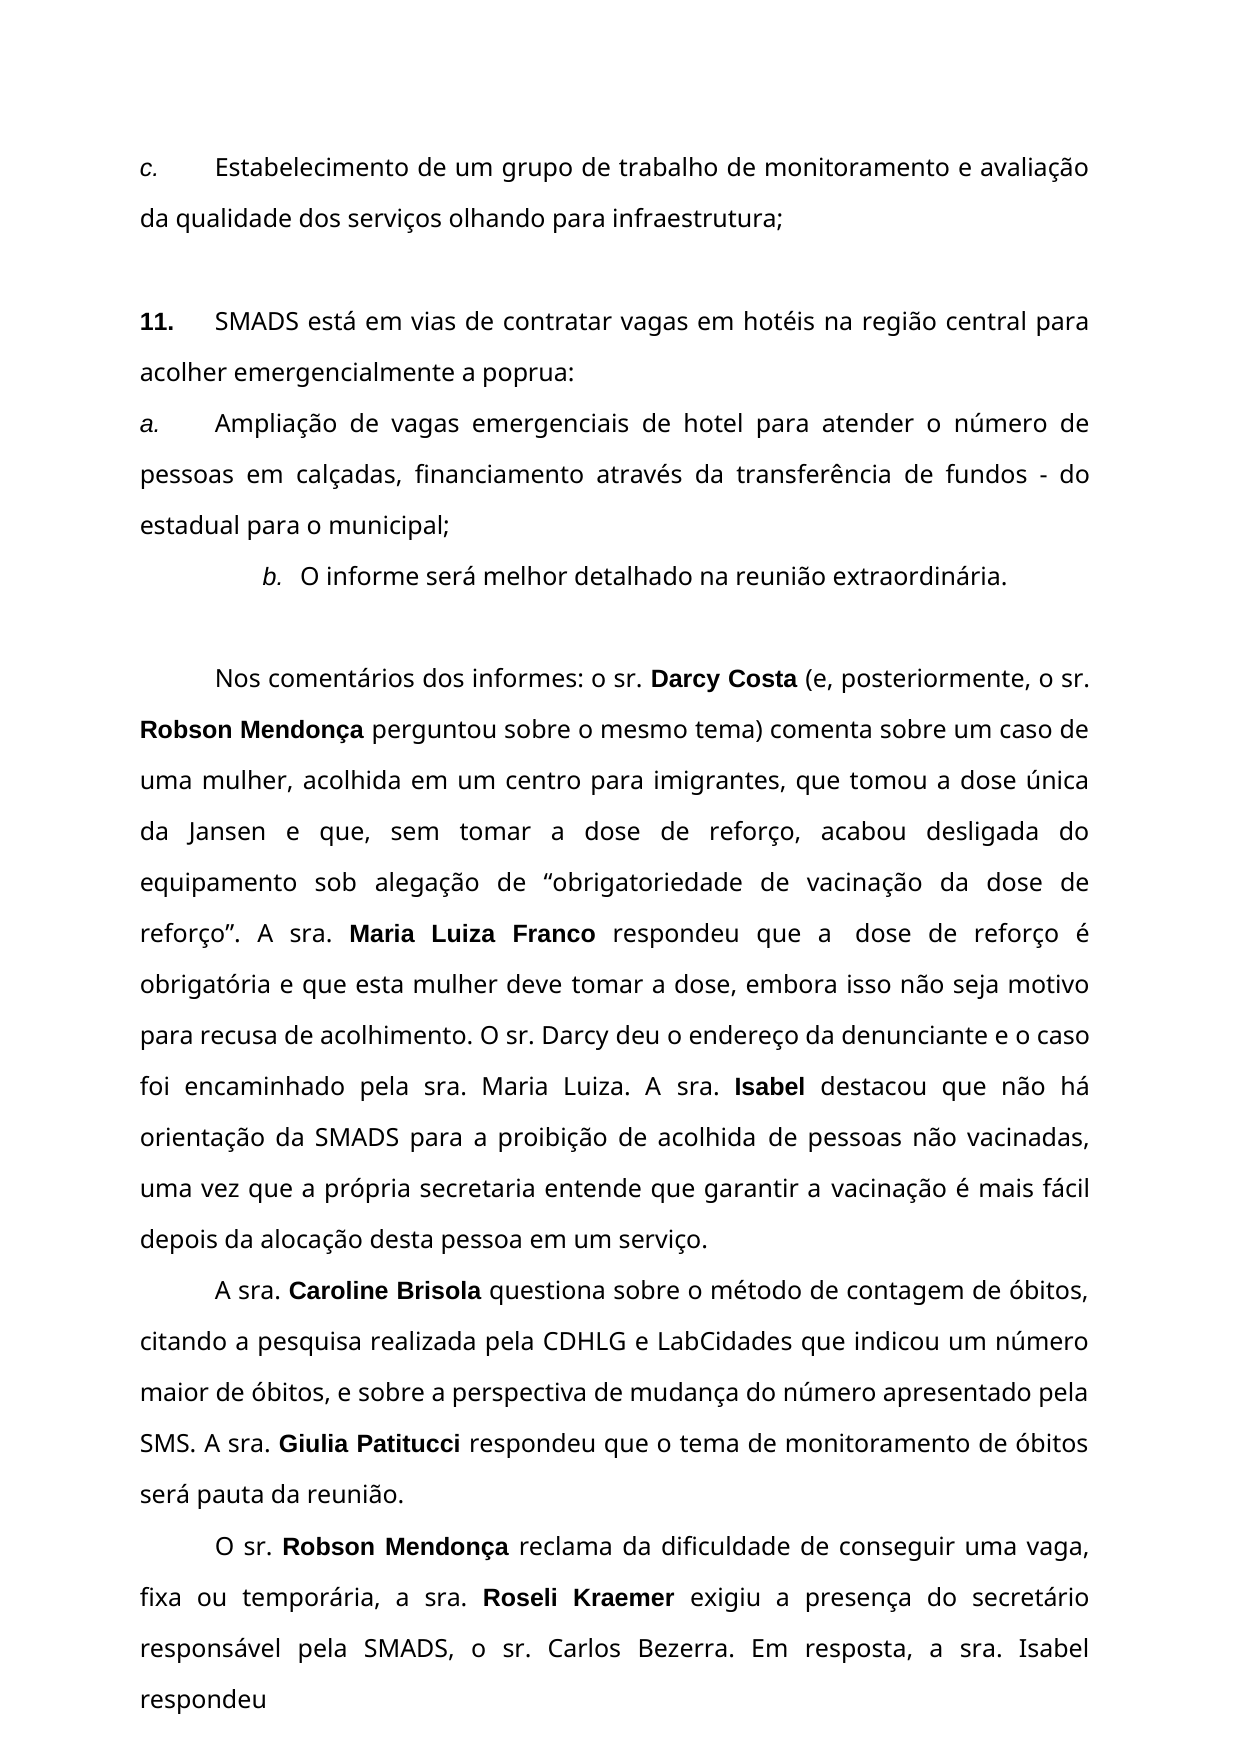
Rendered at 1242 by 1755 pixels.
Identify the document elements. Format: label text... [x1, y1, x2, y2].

text Nos comentários dos informes: o sr. Darcy Costa (e, posteriormente, o sr. Robson Mendonça perguntou sobre o mesmo tema) comenta sobre um caso de uma mulher, acolhida em um centro para imigrantes, que tomou a dose única da Jansen e que, sem tomar a dose de reforço, acabou desligada do equipamento sob alegação de “obrigatoriedade de vacinação da dose de reforço”. A sra. Maria Luiza Franco respondeu que a dose de reforço é obrigatória e que esta mulher deve tomar a dose, embora isso não seja motivo para recusa de acolhimento. O sr. Darcy deu o endereço da denunciante e o caso foi encaminhado pela sra. Maria Luiza. A sra. Isabel destacou que não há orientação da SMADS para a proibição de acolhida de pessoas não vacinadas, uma vez que a própria secretaria entende que garantir a vacinação é mais fácil depois da alocação desta pessoa em um serviço. [139, 661, 1090, 1256]
list O informe será melhor detalhado na reunião extraordinária. [262, 558, 1102, 592]
list Estabelecimento de um grupo de trabalho de monitoramento e avaliação da qualidade dos serviços olhando para infraestrutura; [139, 150, 1089, 235]
text A sra. Caroline Brisola questiona sobre o método de contagem de óbitos, citando a pesquisa realizada pela CDHLG e LabCidades que indicou um número maior de óbitos, e sobre a perspectiva de mudança do número apresentado pela SMS. A sra. Giulia Patitucci respondeu que o tema de monitoramento de óbitos será pauta da reunião. [139, 1273, 1089, 1511]
text O sr. Robson Mendonça reclama da dificuldade de conseguir uma vaga, fixa ou temporária, a sra. Roseli Kraemer exigiu a presença do secretário responsável pela SMADS, o sr. Carlos Bezerra. Em resposta, a sra. Isabel respondeu [139, 1528, 1090, 1715]
list SMADS está em vias de contratar vagas em hotéis na região central para acolher emergencialmente a poprua: [139, 303, 1090, 388]
list Ampliação de vagas emergenciais de hotel para atender o número de pessoas em calçadas, financiamento através da transferência de fundos - do estadual para o municipal; [139, 405, 1090, 541]
